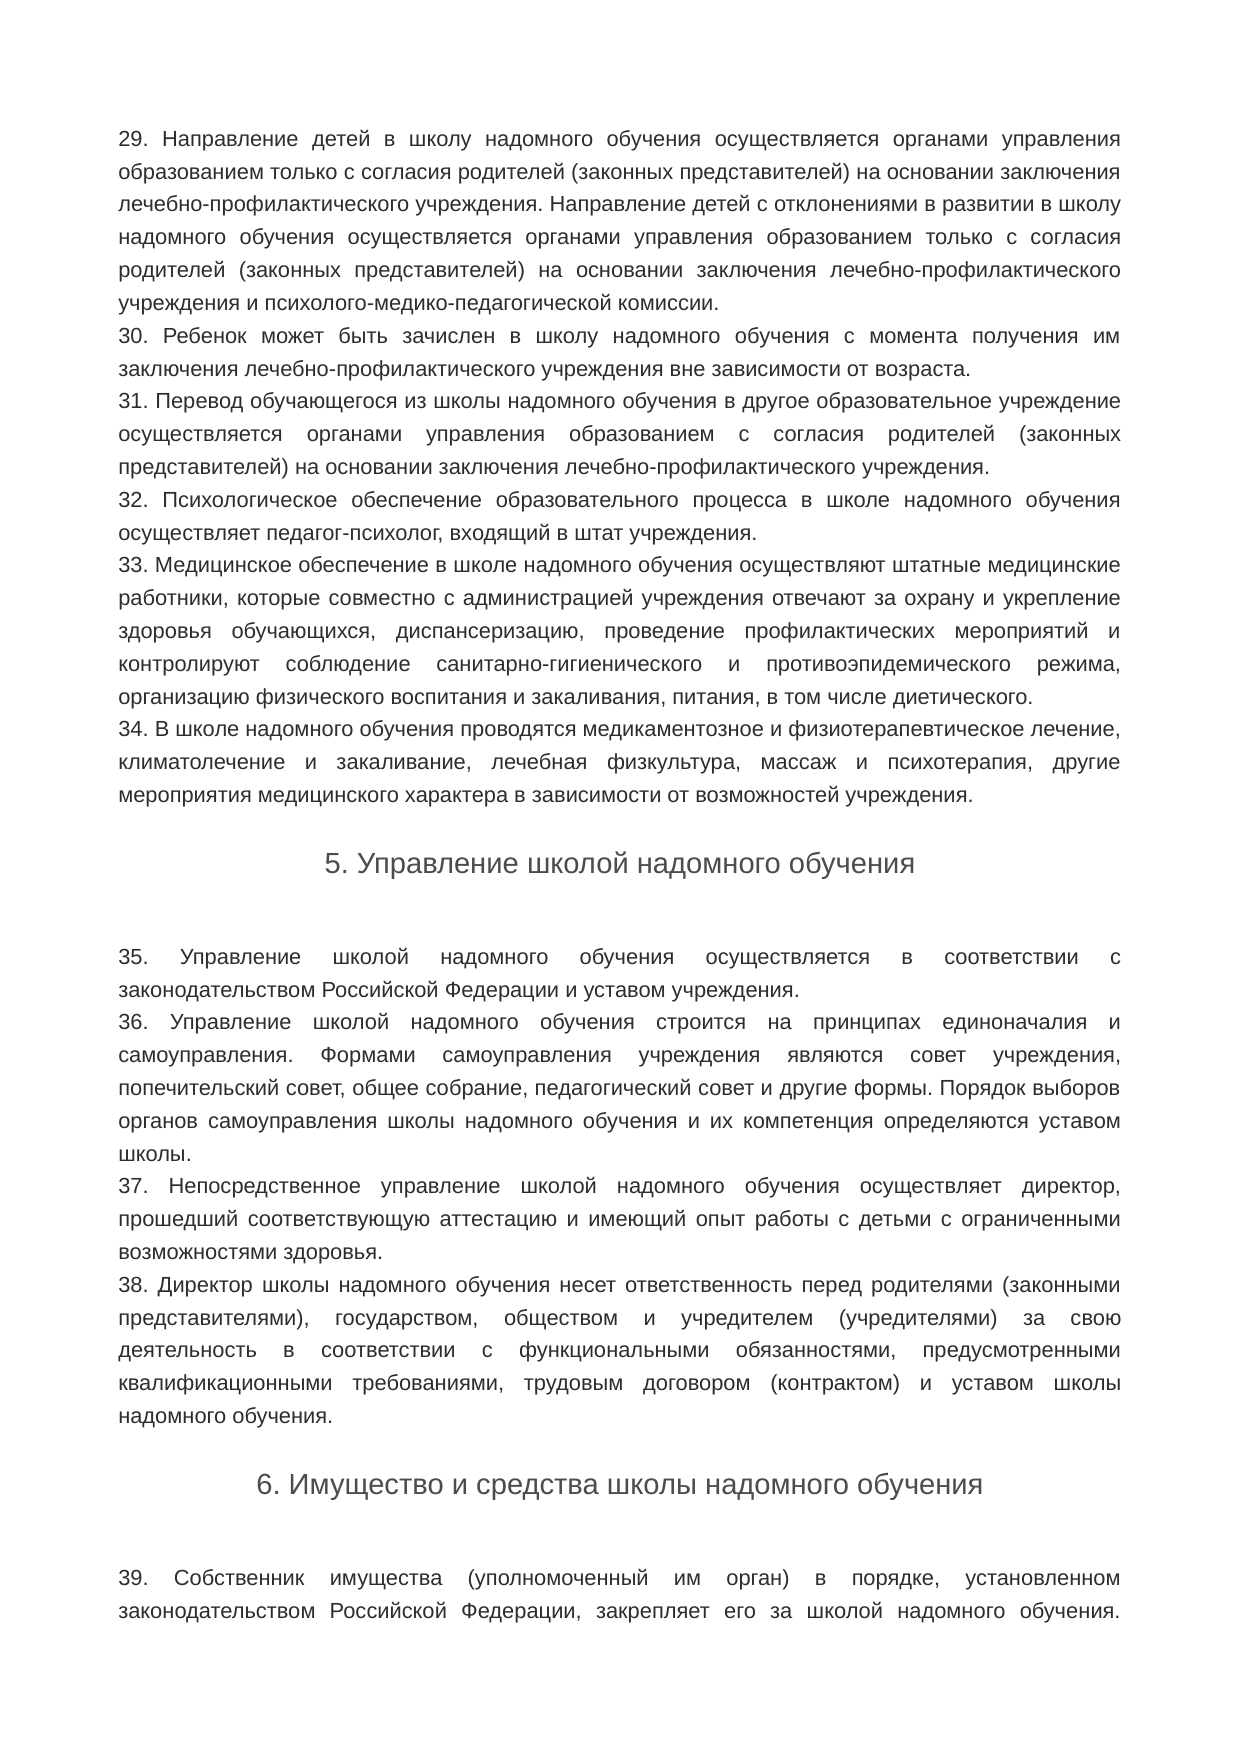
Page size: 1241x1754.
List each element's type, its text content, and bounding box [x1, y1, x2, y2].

text 33. Медицинское обеспечение в школе надомного обучения осуществляют штатные медицинские работники, которые совместно с администрацией учреждения отвечают за охрану и укрепление здоровья обучающихся, диспансеризацию, проведение профилактических мероприятий и контролируют соблюдение санитарно-гигиенического и противоэпидемического режима, организацию физического воспитания и закаливания, питания, в том числе диетического. [118, 545, 1122, 709]
text 38. Директор школы надомного обучения несет ответственность перед родителями (законными представителями), государством, обществом и учредителем (учредителями) за свою деятельность в соответствии с функциональными обязанностями, предусмотренными квалификационными требованиями, трудовым договором (контрактом) и уставом школы надомного обучения. [118, 1264, 1122, 1428]
text 35. Управление школой надомного обучения осуществляется в соответствии с законодательством Российской Федерации и уставом учреждения. [118, 936, 1122, 1002]
text 34. В школе надомного обучения проводятся медикаментозное и физиотерапевтическое лечение, климатолечение и закаливание, лечебная физкультура, массаж и психотерапия, другие мероприятия медицинского характера в зависимости от возможностей учреждения. [118, 709, 1122, 807]
subtitle 5. Управление школой надомного обучения [118, 846, 1122, 880]
text 36. Управление школой надомного обучения строится на принципах единоначалия и самоуправления. Формами самоуправления учреждения являются совет учреждения, попечительский совет, общее собрание, педагогический совет и другие формы. Порядок выборов органов самоуправления школы надомного обучения и их компетенция определяются уставом школы. [118, 1002, 1122, 1166]
text 30. Ребенок может быть зачислен в школу надомного обучения с момента получения им заключения лечебно-профилактического учреждения вне зависимости от возраста. [118, 315, 1122, 381]
text 32. Психологическое обеспечение образовательного процесса в школе надомного обучения осуществляет педагог-психолог, входящий в штат учреждения. [118, 479, 1122, 545]
text 29. Направление детей в школу надомного обучения осуществляется органами управления образованием только с согласия родителей (законных представителей) на основании заключения лечебно-профилактического учреждения. Направление детей с отклонениями в развитии в школу надомного обучения осуществляется органами управления образованием только с согласия родителей (законных представителей) на основании заключения лечебно-профилактического учреждения и психолого-медико-педагогической комиссии. [118, 118, 1122, 315]
subtitle 6. Имущество и средства школы надомного обучения [118, 1467, 1122, 1501]
text 37. Непосредственное управление школой надомного обучения осуществляет директор, прошедший соответствующую аттестацию и имеющий опыт работы с детьми с ограниченными возможностями здоровья. [118, 1166, 1122, 1264]
text 39. Собственник имущества (уполномоченный им орган) в порядке, установленном законодательством Российской Федерации, закрепляет его за школой надомного обучения. [118, 1557, 1122, 1623]
text 31. Перевод обучающегося из школы надомного обучения в другое образовательное учреждение осуществляется органами управления образованием с согласия родителей (законных представителей) на основании заключения лечебно-профилактического учреждения. [118, 381, 1122, 479]
